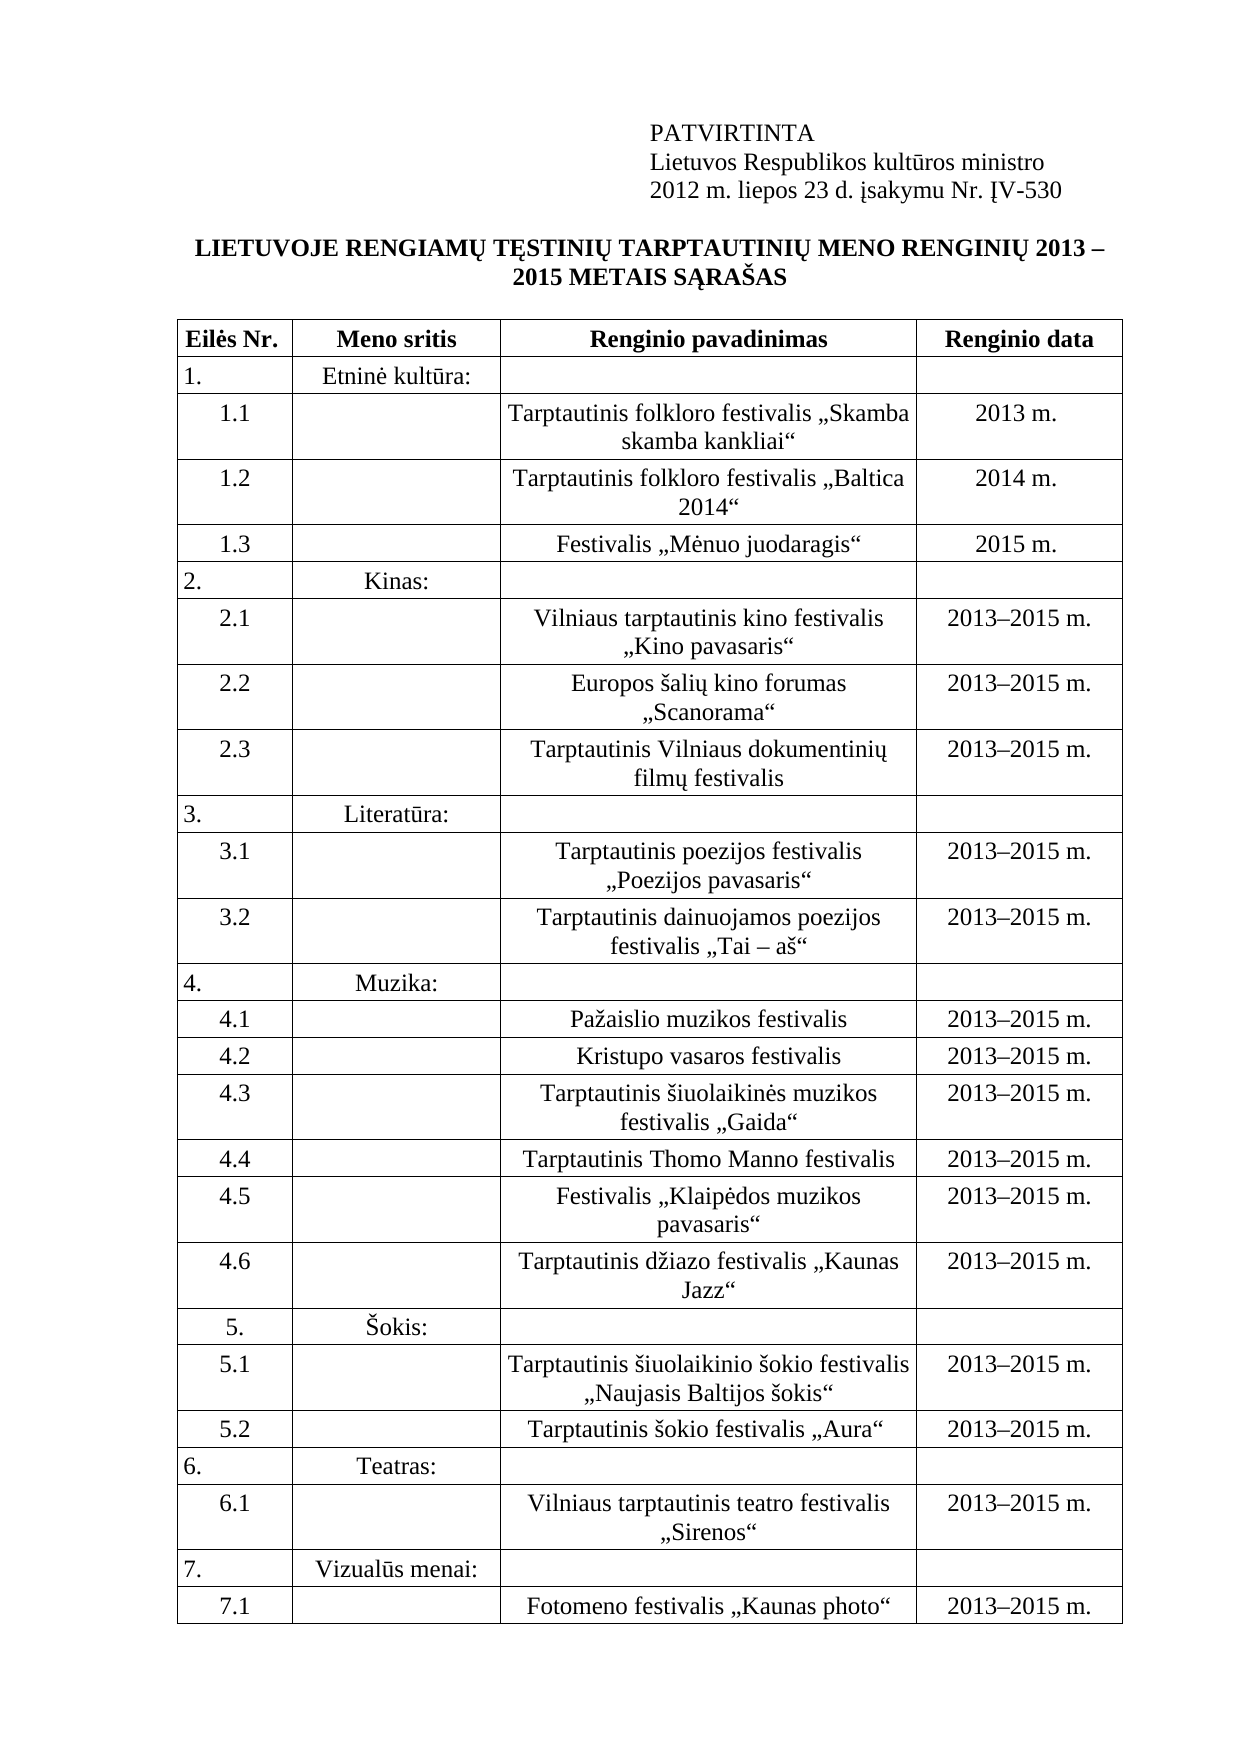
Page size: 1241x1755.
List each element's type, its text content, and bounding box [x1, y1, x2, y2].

table_cell [293, 599, 500, 664]
table_cell Fotomeno festivalis „Kaunas photo“ [501, 1587, 916, 1623]
table_cell 2013 m. [917, 394, 1122, 459]
table_cell [293, 1140, 500, 1176]
table_cell 4.1 [178, 1001, 292, 1037]
text Lietuvos Respublikos kultūros ministro [649, 147, 1122, 176]
table_cell [917, 964, 1122, 1000]
table_cell Šokis: [293, 1309, 500, 1344]
table_cell Literatūra: [293, 796, 500, 832]
table_cell 2013–2015 m. [917, 1177, 1122, 1242]
table_header Meno sritis [293, 320, 500, 356]
table_cell [917, 1550, 1122, 1586]
table_cell Tarptautinis dainuojamos poezijos festivalis „Tai – aš“ [501, 899, 916, 963]
table_cell [293, 460, 500, 524]
text LIETUVOJE RENGIAMŲ TĘSTINIŲ TARPTAUTINIŲ MENO RENGINIŲ 2013 – 2015 METAIS SĄRAŠAS [177, 233, 1122, 291]
table_cell [293, 525, 500, 561]
table_cell [917, 1309, 1122, 1344]
table_cell 4.5 [178, 1177, 292, 1242]
table_cell [501, 562, 916, 598]
table_cell 1. [178, 357, 292, 393]
table_cell 4.4 [178, 1140, 292, 1176]
table_cell 2013–2015 m. [917, 665, 1122, 729]
table_cell 1.1 [178, 394, 292, 459]
table_cell Festivalis „Klaipėdos muzikos pavasaris“ [501, 1177, 916, 1242]
table_cell 4.2 [178, 1038, 292, 1074]
table_cell 2013–2015 m. [917, 833, 1122, 897]
table_cell Tarptautinis Vilniaus dokumentinių filmų festivalis [501, 730, 916, 795]
table_cell [501, 796, 916, 832]
table_cell 4.6 [178, 1243, 292, 1307]
table_cell 2013–2015 m. [917, 1345, 1122, 1410]
table_cell 2013–2015 m. [917, 1075, 1122, 1139]
table_cell 2013–2015 m. [917, 1140, 1122, 1176]
table_cell 1.2 [178, 460, 292, 524]
table_cell Tarptautinis folkloro festivalis „Skamba skamba kankliai“ [501, 394, 916, 459]
table_cell [293, 1038, 500, 1074]
table_cell Vilniaus tarptautinis teatro festivalis „Sirenos“ [501, 1485, 916, 1549]
table_cell Tarptautinis šokio festivalis „Aura“ [501, 1411, 916, 1447]
table_cell 3.2 [178, 899, 292, 963]
table_cell 7.1 [178, 1587, 292, 1623]
table_cell [501, 1448, 916, 1484]
table_cell [293, 1345, 500, 1410]
table_cell [293, 1177, 500, 1242]
table_cell [293, 1485, 500, 1549]
table_cell 6.1 [178, 1485, 292, 1549]
table_cell [501, 1550, 916, 1586]
table_cell [293, 1243, 500, 1307]
table_cell 2014 m. [917, 460, 1122, 524]
table_cell 2013–2015 m. [917, 1243, 1122, 1307]
table_cell 2013–2015 m. [917, 599, 1122, 664]
table_cell Tarptautinis poezijos festivalis „Poezijos pavasaris“ [501, 833, 916, 897]
table_header Eilės Nr. [178, 320, 292, 356]
table_cell 2013–2015 m. [917, 1485, 1122, 1549]
table_cell Tarptautinis folkloro festivalis „Baltica 2014“ [501, 460, 916, 524]
table_cell Teatras: [293, 1448, 500, 1484]
table_cell [293, 899, 500, 963]
text 2012 m. liepos 23 d. įsakymu Nr. ĮV-530 [649, 176, 1122, 204]
table_cell 1.3 [178, 525, 292, 561]
table_cell Tarptautinis džiazo festivalis „Kaunas Jazz“ [501, 1243, 916, 1307]
table_cell 2013–2015 m. [917, 1038, 1122, 1074]
table_cell Muzika: [293, 964, 500, 1000]
table_cell Kristupo vasaros festivalis [501, 1038, 916, 1074]
table_cell 2013–2015 m. [917, 730, 1122, 795]
table_cell 3.1 [178, 833, 292, 897]
table_cell [501, 357, 916, 393]
table_cell [293, 394, 500, 459]
table_cell 3. [178, 796, 292, 832]
table_cell [917, 562, 1122, 598]
table_cell Etninė kultūra: [293, 357, 500, 393]
table_cell 5.1 [178, 1345, 292, 1410]
table_header Renginio data [917, 320, 1122, 356]
table_cell 2015 m. [917, 525, 1122, 561]
table_cell 2013–2015 m. [917, 1587, 1122, 1623]
table_cell Vilniaus tarptautinis kino festivalis „Kino pavasaris“ [501, 599, 916, 664]
table_cell 7. [178, 1550, 292, 1586]
table_cell [293, 665, 500, 729]
table_cell 2013–2015 m. [917, 899, 1122, 963]
table_cell [293, 1587, 500, 1623]
table_cell 2.2 [178, 665, 292, 729]
table_cell Vizualūs menai: [293, 1550, 500, 1586]
table_cell [501, 964, 916, 1000]
text PATVIRTINTA [649, 118, 1122, 147]
table_cell 2.3 [178, 730, 292, 795]
table_cell 6. [178, 1448, 292, 1484]
table_cell 2.1 [178, 599, 292, 664]
table_cell [293, 1075, 500, 1139]
table_cell 2013–2015 m. [917, 1001, 1122, 1037]
table_cell Europos šalių kino forumas „Scanorama“ [501, 665, 916, 729]
table_cell 4. [178, 964, 292, 1000]
table_cell [293, 1411, 500, 1447]
table_cell [917, 357, 1122, 393]
table_cell [293, 1001, 500, 1037]
table_cell [293, 833, 500, 897]
table_cell [293, 730, 500, 795]
table_cell 5. [178, 1309, 292, 1344]
table_cell Tarptautinis šiuolaikinės muzikos festivalis „Gaida“ [501, 1075, 916, 1139]
table_cell [917, 796, 1122, 832]
table_cell 5.2 [178, 1411, 292, 1447]
table_cell [917, 1448, 1122, 1484]
table_cell [501, 1309, 916, 1344]
table_cell 4.3 [178, 1075, 292, 1139]
table_cell Festivalis „Mėnuo juodaragis“ [501, 525, 916, 561]
table_cell Kinas: [293, 562, 500, 598]
table_cell 2. [178, 562, 292, 598]
table_cell 2013–2015 m. [917, 1411, 1122, 1447]
table_cell Tarptautinis Thomo Manno festivalis [501, 1140, 916, 1176]
table_header Renginio pavadinimas [501, 320, 916, 356]
table_cell Tarptautinis šiuolaikinio šokio festivalis „Naujasis Baltijos šokis“ [501, 1345, 916, 1410]
table_cell Pažaislio muzikos festivalis [501, 1001, 916, 1037]
